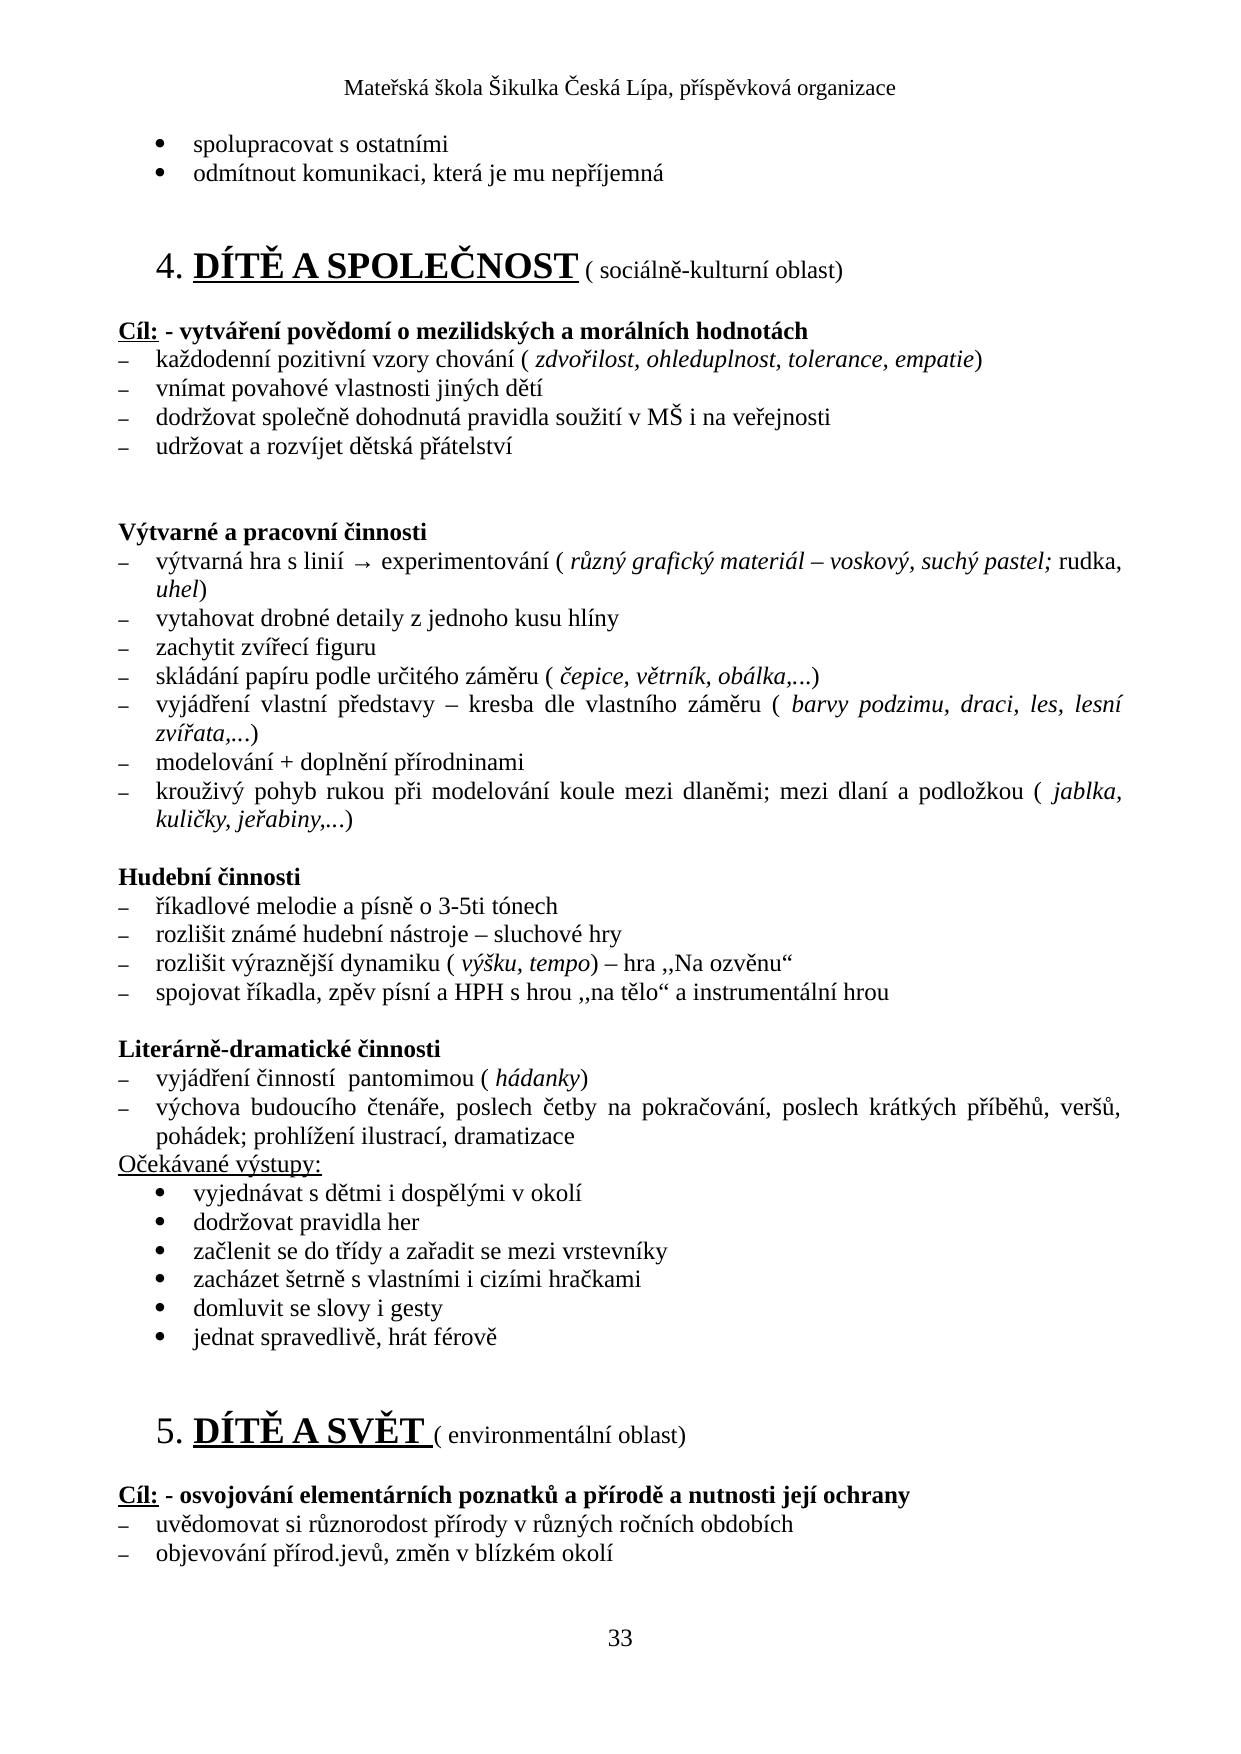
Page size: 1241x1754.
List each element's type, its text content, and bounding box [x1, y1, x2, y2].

list rozlišit výraznější dynamiku ( výšku, tempo) – hra ,,Na ozvěnu“ [118, 948, 1122, 977]
list DÍTĚ A SVĚT ( environmentální oblast) [156, 1408, 1122, 1451]
list odmítnout komunikaci, která je mu nepříjemná [156, 158, 1122, 186]
list vyjednávat s dětmi i dospělými v okolí [156, 1178, 1122, 1207]
list krouživý pohyb rukou při modelování koule mezi dlaněmi; mezi dlaní a podložkou ( jablka, kuličky, jeřabiny,...) [118, 776, 1122, 833]
text Očekávané výstupy: [118, 1149, 1122, 1178]
list dodržovat společně dohodnutá pravidla soužití v MŠ i na veřejnosti [118, 402, 1122, 431]
text Hudební činnosti [118, 862, 1122, 891]
list udržovat a rozvíjet dětská přátelství [118, 431, 1122, 459]
list rozlišit známé hudební nástroje – sluchové hry [118, 919, 1122, 948]
list začlenit se do třídy a zařadit se mezi vrstevníky [156, 1236, 1122, 1264]
text Cíl: - vytváření povědomí o mezilidských a morálních hodnotách [118, 316, 1122, 344]
list zachytit zvířecí figuru [118, 632, 1122, 661]
list spojovat říkadla, zpěv písní a HPH s hrou ,,na tělo“ a instrumentální hrou [118, 977, 1122, 1006]
list modelování + doplnění přírodninami [118, 747, 1122, 776]
list domluvit se slovy i gesty [156, 1293, 1122, 1322]
list výtvarná hra s linií → experimentování ( různý grafický materiál – voskový, suchý pastel; rudka, uhel) [118, 546, 1122, 603]
list každodenní pozitivní vzory chování ( zdvořilost, ohleduplnost, tolerance, empatie) [118, 344, 1122, 373]
list říkadlové melodie a písně o 3-5ti tónech [118, 891, 1122, 919]
text Výtvarné a pracovní činnosti [118, 517, 1122, 546]
list výchova budoucího čtenáře, poslech četby na pokračování, poslech krátkých příběhů, veršů, pohádek; prohlížení ilustrací, dramatizace [118, 1092, 1122, 1149]
list jednat spravedlivě, hrát férově [156, 1322, 1122, 1351]
list vnímat povahové vlastnosti jiných dětí [118, 373, 1122, 402]
list uvědomovat si různorodost přírody v různých ročních obdobích [118, 1509, 1122, 1538]
list spolupracovat s ostatními [156, 129, 1122, 158]
text Literárně-dramatické činnosti [118, 1034, 1122, 1063]
list vytahovat drobné detaily z jednoho kusu hlíny [118, 603, 1122, 632]
list vyjádření vlastní představy – kresba dle vlastního záměru ( barvy podzimu, draci, les, lesní zvířata,...) [118, 689, 1122, 747]
list zacházet šetrně s vlastními i cizími hračkami [156, 1264, 1122, 1293]
text Cíl: - osvojování elementárních poznatků a přírodě a nutnosti její ochrany [118, 1480, 1122, 1509]
list dodržovat pravidla her [156, 1207, 1122, 1236]
list vyjádření činností pantomimou ( hádanky) [118, 1063, 1122, 1092]
list objevování přírod.jevů, změn v blízkém okolí [118, 1538, 1122, 1566]
list skládání papíru podle určitého záměru ( čepice, větrník, obálka,...) [118, 661, 1122, 689]
list DÍTĚ A SPOLEČNOST ( sociálně-kulturní oblast) [156, 244, 1122, 287]
